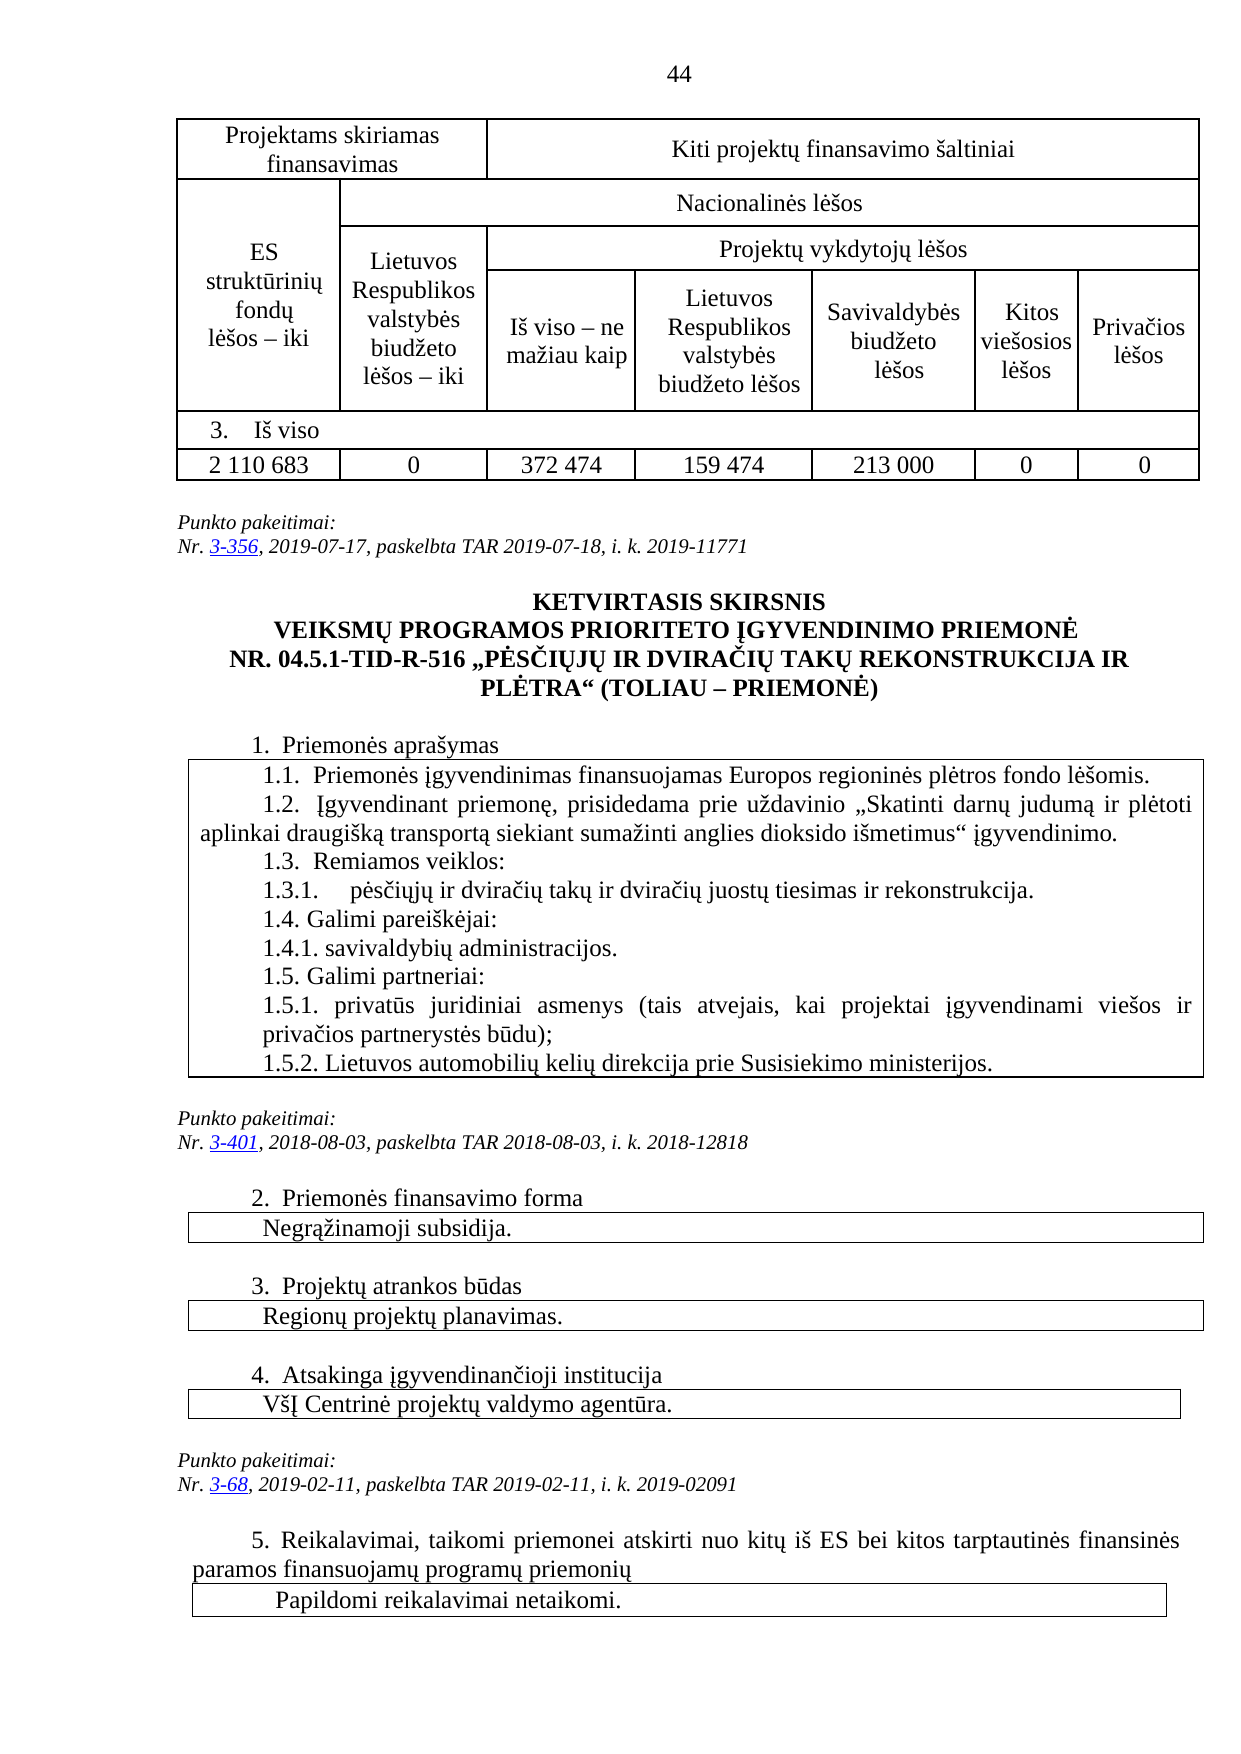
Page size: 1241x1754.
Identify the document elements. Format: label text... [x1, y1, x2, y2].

table_cell Savivaldybės biudžeto lėšos [813, 271, 974, 410]
table_cell 3. Iš viso [178, 412, 1198, 448]
table_cell 1.4. Galimi pareiškėjai: 1.4.1. savivaldybių administracijos. [189, 904, 1203, 961]
table_cell Lietuvos Respublikos valstybės biudžeto lėšos [636, 271, 811, 410]
table_cell Lietuvos Respublikos valstybės biudžeto lėšos – iki [341, 227, 486, 410]
text Nr. 3-401, 2018-08-03, paskelbta TAR 2018-08-03, i. k. 2018-12818 [177, 1130, 1181, 1154]
text Punkto pakeitimai: [177, 1106, 1181, 1130]
table_cell 213 000 [813, 450, 974, 479]
table_header 1.1. Priemonės įgyvendinimas finansuojamas Europos regioninės plėtros fondo lėšomis. [189, 760, 1203, 789]
table_header Projektams skiriamas finansavimas [178, 120, 486, 178]
table_cell 1.5. Galimi partneriai: 1.5.1. privatūs juridiniai asmenys (tais atvejais, kai projektai įgyvendinami viešos ir privačios partnerystės būdu); 1.5.2. Lietuvos automobilių kelių direkcija prie Susisiekimo ministerijos. [189, 961, 1203, 1076]
text 5. Reikalavimai, taikomi priemonei atskirti nuo kitų iš ES bei kitos tarptautinės finansinės paramos finansuojamų programų priemonių [192, 1525, 1181, 1582]
text Punkto pakeitimai: [177, 510, 1181, 534]
text 3. Projektų atrankos būdas [251, 1271, 1181, 1300]
table_cell Iš viso – ne mažiau kaip [488, 271, 634, 410]
text 4. Atsakinga įgyvendinančioji institucija [251, 1360, 1181, 1388]
table_cell 159 474 [636, 450, 811, 479]
table_cell 1.2. Įgyvendinant priemonę, prisidedama prie uždavinio „Skatinti darnų judumą ir plėtoti aplinkai draugišką transportą siekiant sumažinti anglies dioksido išmetimus“ įgyvendinimo. [189, 789, 1203, 846]
table_header VšĮ Centrinė projektų valdymo agentūra. [189, 1390, 1180, 1418]
table_cell 0 [1079, 450, 1198, 479]
table_cell 1.3. Remiamos veiklos: 1.3.1. pėsčiųjų ir dviračių takų ir dviračių juostų tiesimas ir rekonstrukcija. [189, 846, 1203, 904]
table_header Kiti projektų finansavimo šaltiniai [488, 120, 1198, 178]
table_cell ES struktūrinių fondų lėšos – iki [178, 180, 339, 410]
text 2. Priemonės finansavimo forma [251, 1183, 1181, 1212]
text Punkto pakeitimai: [177, 1448, 1181, 1472]
table_cell 0 [976, 450, 1077, 479]
table_cell Nacionalinės lėšos [341, 180, 1198, 225]
text NR. 04.5.1-TID-R-516 „Pėsčiųjų ir dviračių takų rekonstrukcija ir plėtra“ (TOLIAU – priemonė) [177, 644, 1181, 702]
text Papildomi reikalavimai netaikomi. [193, 1584, 1166, 1616]
table_cell 0 [341, 450, 486, 479]
text Nr. 3-68, 2019-02-11, paskelbta TAR 2019-02-11, i. k. 2019-02091 [177, 1472, 1181, 1496]
table_cell 372 474 [488, 450, 634, 479]
table_cell Projektų vykdytojų lėšos [488, 227, 1198, 269]
text Nr. 3-356, 2019-07-17, paskelbta TAR 2019-07-18, i. k. 2019-11771 [177, 534, 1181, 558]
table_cell 2 110 683 [178, 450, 339, 479]
table_header Regionų projektų planavimas. [189, 1301, 1203, 1330]
text VEIKSMŲ PROGRAMOS PRIORITETO ĮGYVENDINIMO PRIEMONĖ [177, 615, 1181, 644]
text KETVIRTASIS SKIRSNIS [177, 587, 1181, 615]
table_header Negrąžinamoji subsidija. [189, 1213, 1203, 1242]
table_cell Privačios lėšos [1079, 271, 1198, 410]
table_cell Kitos viešosios lėšos [976, 271, 1077, 410]
text 1. Priemonės aprašymas [251, 730, 1181, 759]
